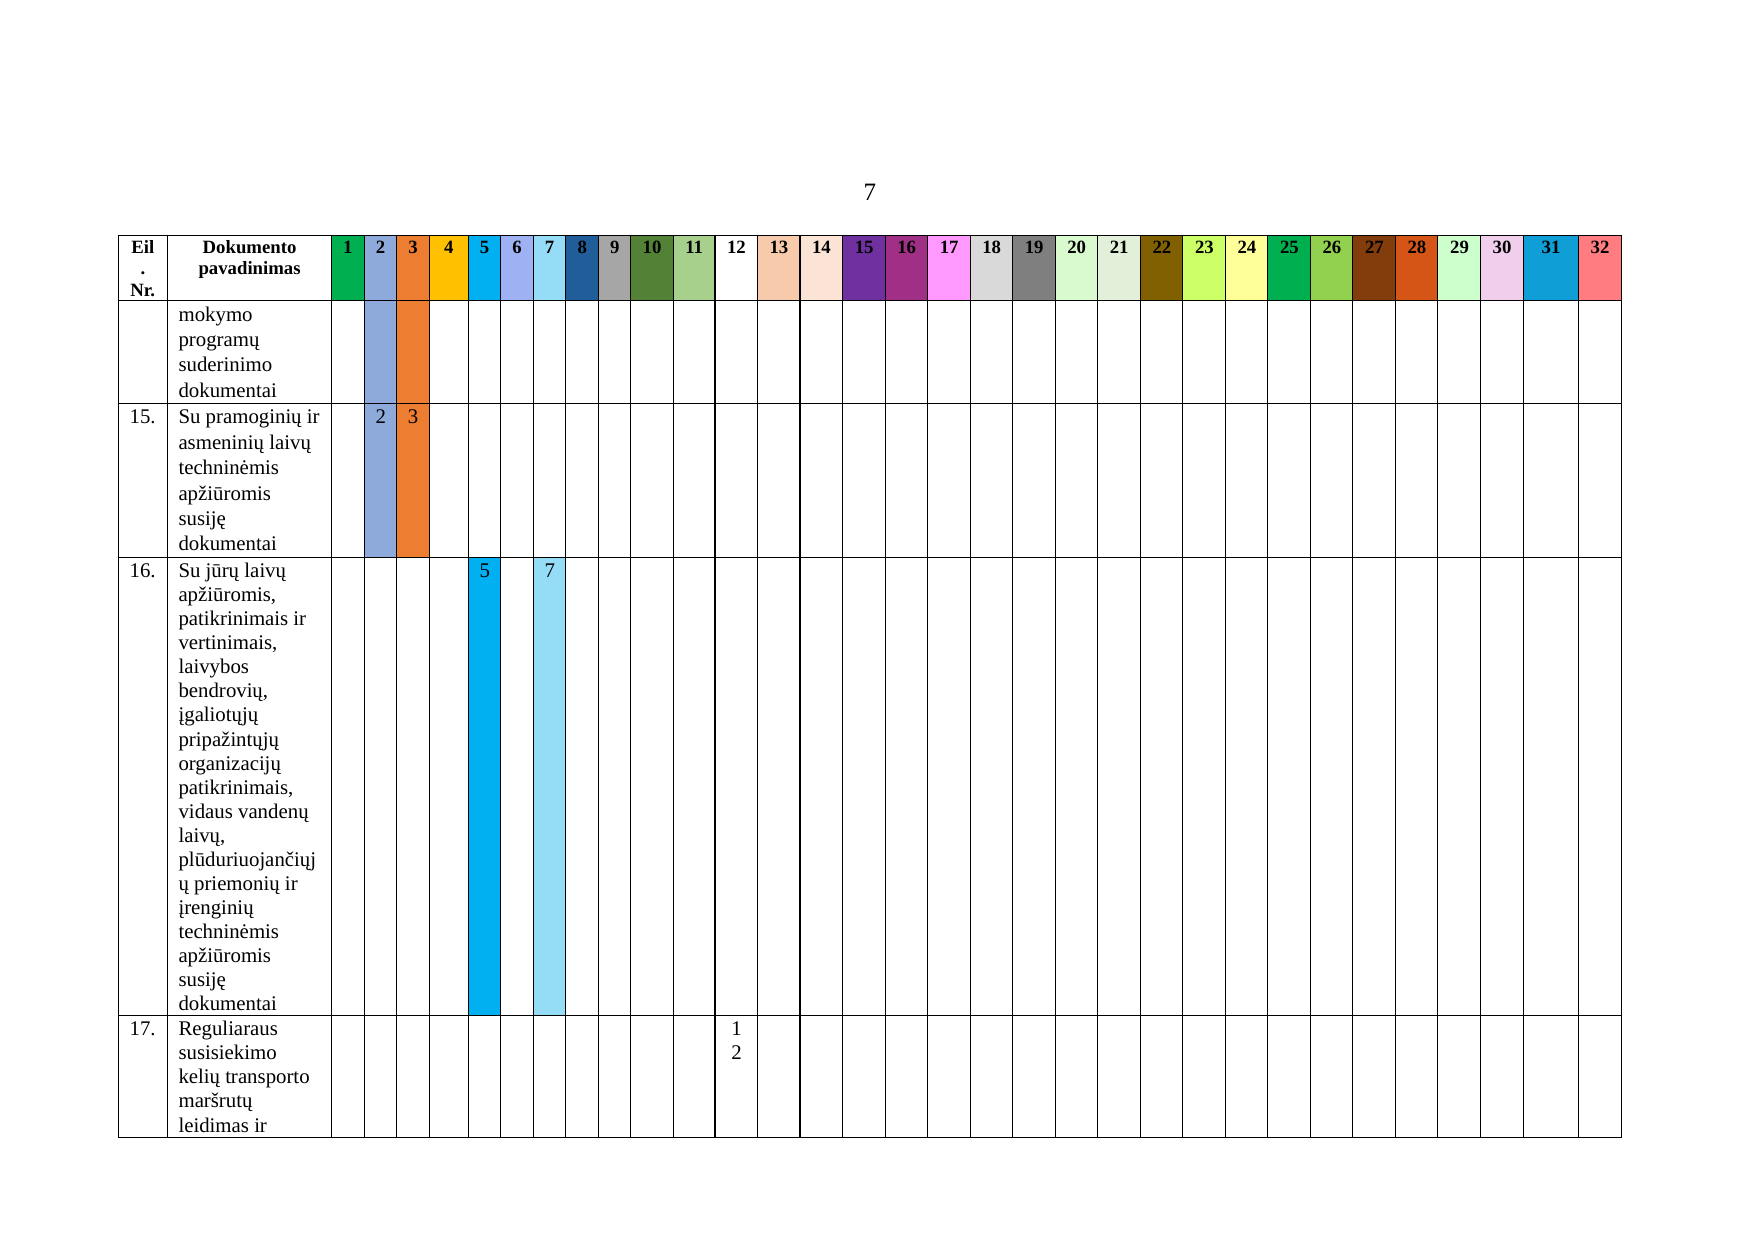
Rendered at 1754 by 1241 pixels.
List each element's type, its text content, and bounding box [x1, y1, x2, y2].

table_header 8 [566, 236, 598, 300]
table_cell [1013, 1016, 1055, 1137]
table_cell [1056, 301, 1097, 403]
table_cell [1098, 404, 1140, 557]
table_cell [1438, 558, 1480, 1015]
table_header 11 [674, 236, 714, 300]
table_cell [758, 558, 799, 1015]
table_cell [430, 404, 468, 557]
table_cell [886, 558, 927, 1015]
table_header 18 [971, 236, 1012, 300]
table_cell [1311, 404, 1352, 557]
table_cell [1268, 404, 1310, 557]
table_cell [332, 404, 364, 557]
table_header 3 [397, 236, 429, 300]
table_cell [1183, 301, 1225, 403]
table_cell [566, 1016, 598, 1137]
table_cell [1353, 558, 1395, 1015]
table_cell [1013, 301, 1055, 403]
table_header 7 [534, 236, 565, 300]
table_cell [1098, 558, 1140, 1015]
table_cell [886, 1016, 927, 1137]
table_cell [1268, 558, 1310, 1015]
table_cell [928, 558, 970, 1015]
table_cell [1268, 1016, 1310, 1137]
table_cell [430, 558, 468, 1015]
table_cell [1226, 301, 1267, 403]
table_cell [1353, 1016, 1395, 1137]
table_cell 2 [365, 404, 396, 557]
table_cell 5 [469, 558, 500, 1015]
table_cell [534, 404, 565, 557]
table_cell 12 [716, 1016, 757, 1137]
table_cell [1396, 1016, 1437, 1137]
table_cell [599, 1016, 630, 1137]
table_cell [430, 1016, 468, 1137]
table_cell [1141, 404, 1182, 557]
table_cell Su jūrų laivų apžiūromis, patikrinimais ir vertinimais, laivybos bendrovių, įgaliotųjų pripažintųjų organizacijų patikrinimais, vidaus vandenų laivų, plūduriuojančiųjų priemonių ir įrenginių techninėmis apžiūromis susiję dokumentai [168, 558, 331, 1015]
table_cell [716, 301, 757, 403]
table_cell [1524, 404, 1578, 557]
table_header 25 [1268, 236, 1310, 300]
table_cell [397, 558, 429, 1015]
table_cell [971, 301, 1012, 403]
table_cell [1226, 558, 1267, 1015]
table_cell [843, 301, 885, 403]
table_cell [501, 404, 533, 557]
table_cell [631, 558, 673, 1015]
table_header 15 [843, 236, 885, 300]
table_cell [1481, 404, 1523, 557]
table_cell [365, 1016, 396, 1137]
table_cell [1268, 301, 1310, 403]
table_cell [1579, 1016, 1621, 1137]
table_cell [1226, 1016, 1267, 1137]
table_cell [1524, 558, 1578, 1015]
table_cell [1311, 1016, 1352, 1137]
table_cell [1481, 301, 1523, 403]
table_cell [971, 1016, 1012, 1137]
table_cell [1098, 1016, 1140, 1137]
table_header 21 [1098, 236, 1140, 300]
table_header Eil. Nr. [119, 236, 167, 300]
table_header 23 [1183, 236, 1225, 300]
table_cell [599, 301, 630, 403]
table_cell [1481, 558, 1523, 1015]
table_cell [801, 1016, 842, 1137]
table_cell 7 [534, 558, 565, 1015]
table_cell [501, 301, 533, 403]
table_cell [843, 1016, 885, 1137]
table_cell 3 [397, 404, 429, 557]
table_cell [1579, 301, 1621, 403]
table_cell [674, 404, 714, 557]
table_cell [843, 404, 885, 557]
table_cell [1141, 558, 1182, 1015]
table_cell 15. [119, 404, 167, 557]
table_header 14 [801, 236, 842, 300]
table_cell [599, 558, 630, 1015]
table_header 20 [1056, 236, 1097, 300]
table_cell [928, 301, 970, 403]
table_cell [566, 301, 598, 403]
table_cell [928, 404, 970, 557]
table_header 26 [1311, 236, 1352, 300]
table_header 24 [1226, 236, 1267, 300]
table_cell [1056, 404, 1097, 557]
table_cell [469, 1016, 500, 1137]
table_header 6 [501, 236, 533, 300]
table_cell [1396, 404, 1437, 557]
table_cell [801, 301, 842, 403]
table_cell [631, 1016, 673, 1137]
table_cell [1481, 1016, 1523, 1137]
table_cell [1396, 301, 1437, 403]
table_cell [501, 1016, 533, 1137]
table_cell [1141, 301, 1182, 403]
table_cell [1013, 558, 1055, 1015]
table_cell [1226, 404, 1267, 557]
table_cell [674, 558, 714, 1015]
table_header 4 [430, 236, 468, 300]
table_cell [469, 404, 500, 557]
table_header 16 [886, 236, 927, 300]
table_cell [1353, 404, 1395, 557]
table_cell [801, 558, 842, 1015]
table_cell Reguliaraus susisiekimo kelių transporto maršrutų leidimas ir [168, 1016, 331, 1137]
table_cell [674, 1016, 714, 1137]
table_cell [119, 301, 167, 403]
table_cell [971, 558, 1012, 1015]
table_cell [716, 404, 757, 557]
table_cell [332, 558, 364, 1015]
table_cell [1438, 1016, 1480, 1137]
table_cell [566, 404, 598, 557]
table_cell [365, 558, 396, 1015]
table_header 12 [716, 236, 757, 300]
table_cell [534, 1016, 565, 1137]
table_cell [599, 404, 630, 557]
table_header 17 [928, 236, 970, 300]
table_cell [332, 1016, 364, 1137]
table_header 5 [469, 236, 500, 300]
table_cell [1438, 404, 1480, 557]
table_cell [1311, 301, 1352, 403]
table_cell [758, 301, 799, 403]
table_cell [716, 558, 757, 1015]
table_cell [1056, 558, 1097, 1015]
table_cell [1353, 301, 1395, 403]
table_header 13 [758, 236, 799, 300]
table_cell [1141, 1016, 1182, 1137]
table_header 19 [1013, 236, 1055, 300]
table_cell [971, 404, 1012, 557]
table_header 2 [365, 236, 396, 300]
table_header 27 [1353, 236, 1395, 300]
table_header 9 [599, 236, 630, 300]
table_cell [1524, 301, 1578, 403]
table_cell mokymo programų suderinimo dokumentai [168, 301, 331, 403]
table_header 1 [332, 236, 364, 300]
table_cell [1013, 404, 1055, 557]
table_header 31 [1524, 236, 1578, 300]
table_cell [1579, 404, 1621, 557]
table_cell [501, 558, 533, 1015]
table_cell [566, 558, 598, 1015]
table_cell Su pramoginių ir asmeninių laivų techninėmis apžiūromis susiję dokumentai [168, 404, 331, 557]
table_header 30 [1481, 236, 1523, 300]
table_cell [332, 301, 364, 403]
table_cell [886, 404, 927, 557]
table_cell [397, 301, 429, 403]
table_cell [674, 301, 714, 403]
table_cell [758, 1016, 799, 1137]
table_cell [430, 301, 468, 403]
table_cell [1438, 301, 1480, 403]
table_cell [631, 404, 673, 557]
table_cell [843, 558, 885, 1015]
table_cell [928, 1016, 970, 1137]
table_cell [758, 404, 799, 557]
table_cell [886, 301, 927, 403]
table_cell [1524, 1016, 1578, 1137]
table_cell [534, 301, 565, 403]
table_cell [1056, 1016, 1097, 1137]
table_cell [801, 404, 842, 557]
table_cell [1183, 558, 1225, 1015]
table_cell [1311, 558, 1352, 1015]
table_header 22 [1141, 236, 1182, 300]
table_cell [469, 301, 500, 403]
table_cell [1098, 301, 1140, 403]
table_cell [365, 301, 396, 403]
table_header 10 [631, 236, 673, 300]
table_cell 17. [119, 1016, 167, 1137]
table_cell [1183, 1016, 1225, 1137]
table_cell [1183, 404, 1225, 557]
table_header 32 [1579, 236, 1621, 300]
table_cell [631, 301, 673, 403]
table_cell 16. [119, 558, 167, 1015]
table_header 28 [1396, 236, 1437, 300]
table_header Dokumento pavadinimas [168, 236, 331, 300]
table_cell [1579, 558, 1621, 1015]
table_cell [397, 1016, 429, 1137]
table_header 29 [1438, 236, 1480, 300]
table_cell [1396, 558, 1437, 1015]
